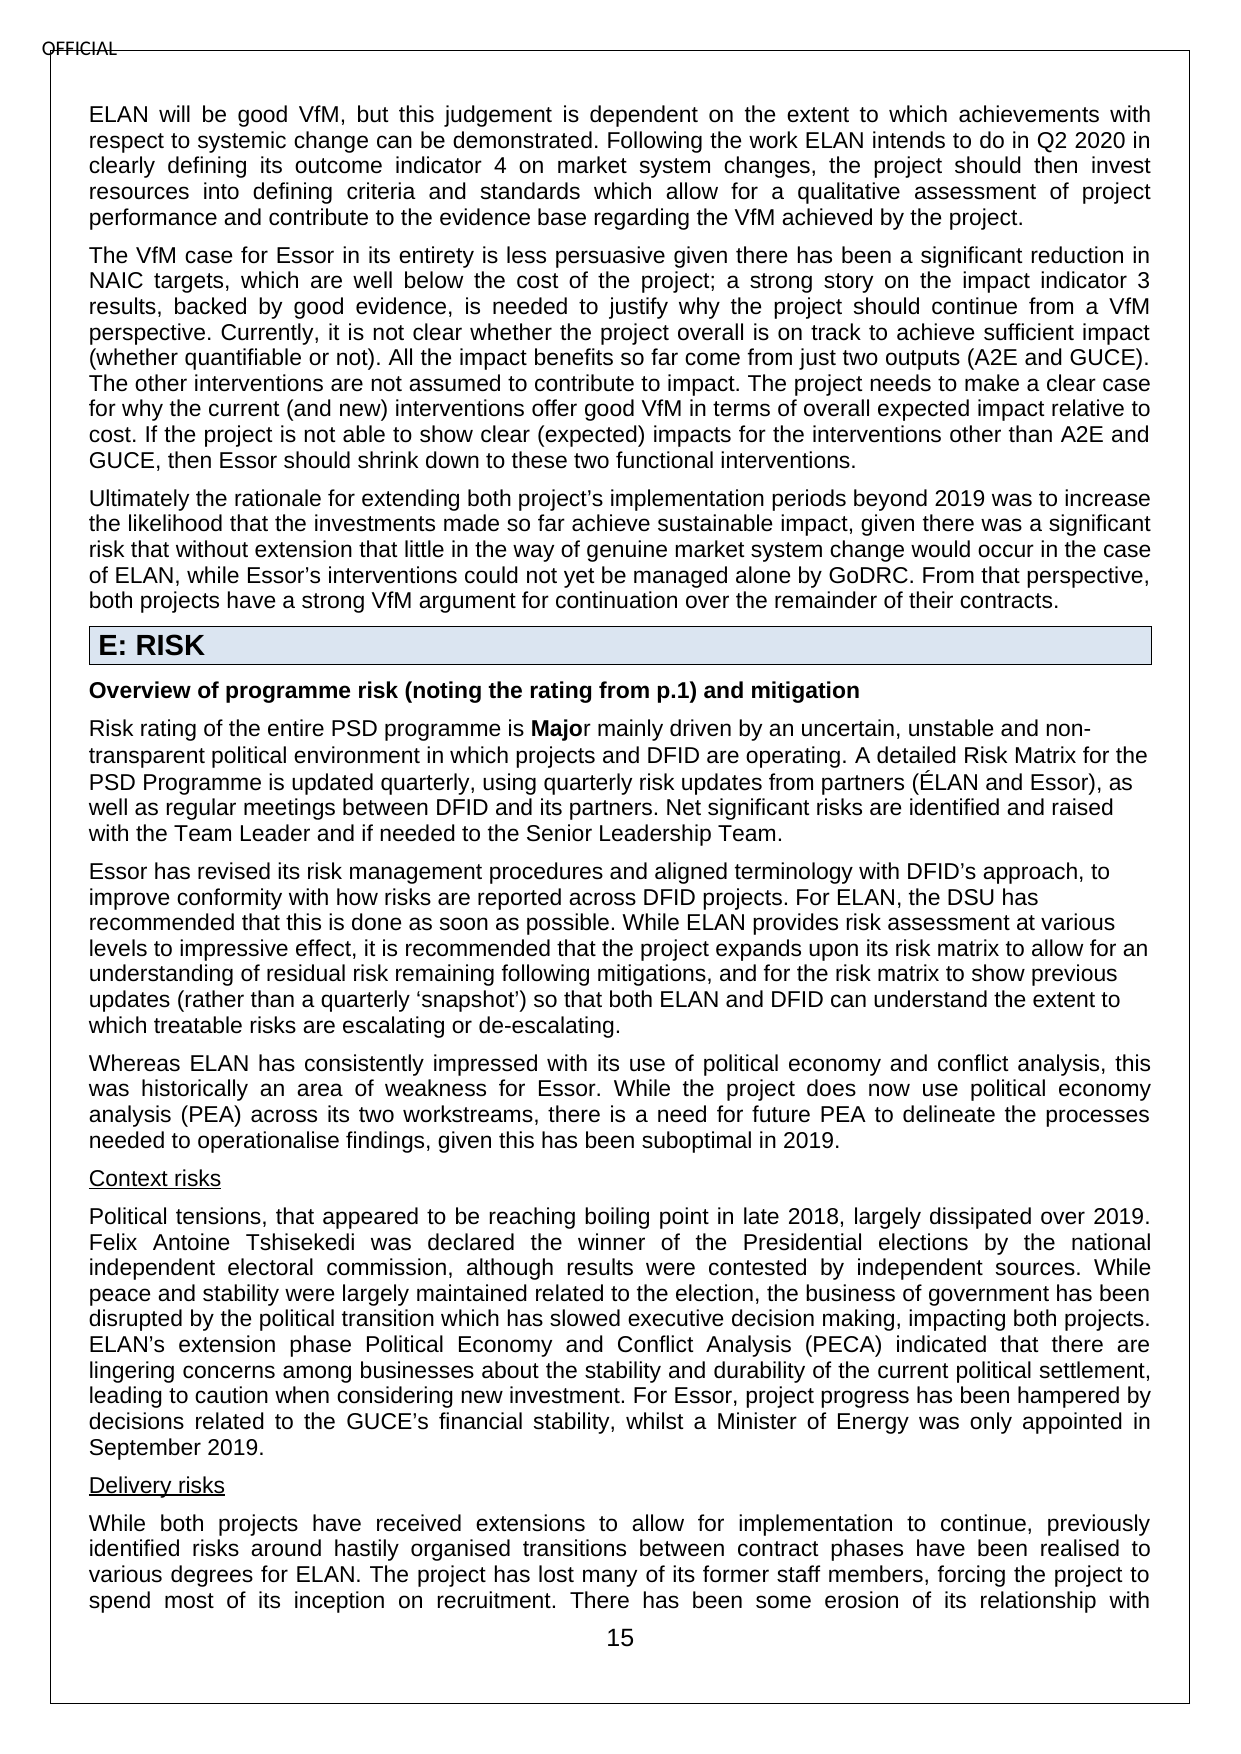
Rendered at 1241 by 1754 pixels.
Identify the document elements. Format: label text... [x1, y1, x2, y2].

text Context risks [89, 1165, 1152, 1191]
text Whereas ELAN has consistently impressed with its use of political economy and conflict analysis, this was historically an area of weakness for Essor. While the project does now use political economy analysis (PEA) across its two workstreams, there is a need for future PEA to delineate the processes needed to operationalise findings, given this has been suboptimal in 2019. [89, 1050, 1152, 1153]
text Political tensions, that appeared to be reaching boiling point in late 2018, largely dissipated over 2019. Felix Antoine Tshisekedi was declared the winner of the Presidential elections by the national independent electoral commission, although results were contested by independent sources. While peace and stability were largely maintained related to the election, the business of government has been disrupted by the political transition which has slowed executive decision making, impacting both projects. ELAN’s extension phase Political Economy and Conflict Analysis (PECA) indicated that there are lingering concerns among businesses about the stability and durability of the current political settlement, leading to caution when considering new investment. For Essor, project progress has been hampered by decisions related to the GUCE’s financial stability, whilst a Minister of Energy was only appointed in September 2019. [89, 1203, 1152, 1460]
text The VfM case for Essor in its entirety is less persuasive given there has been a significant reduction in NAIC targets, which are well below the cost of the project; a strong story on the impact indicator 3 results, backed by good evidence, is needed to justify why the project should continue from a VfM perspective. Currently, it is not clear whether the project overall is on track to achieve sufficient impact (whether quantifiable or not). All the impact benefits so far come from just two outputs (A2E and GUCE). The other interventions are not assumed to contribute to impact. The project needs to make a clear case for why the current (and new) interventions offer good VfM in terms of overall expected impact relative to cost. If the project is not able to show clear (expected) impacts for the interventions other than A2E and GUCE, then Essor should shrink down to these two functional interventions. [89, 242, 1152, 473]
text While both projects have received extensions to allow for implementation to continue, previously identified risks around hastily organised transitions between contract phases have been realised to various degrees for ELAN. The project has lost many of its former staff members, forcing the project to spend most of its inception on recruitment. There has been some erosion of its relationship with [89, 1510, 1152, 1613]
text Delivery risks [89, 1472, 1152, 1498]
text Essor has revised its risk management procedures and aligned terminology with DFID’s approach, to improve conformity with how risks are reported across DFID projects. For ELAN, the DSU has recommended that this is done as soon as possible. While ELAN provides risk assessment at various levels to impressive effect, it is recommended that the project expands upon its risk matrix to allow for an understanding of residual risk remaining following mitigations, and for the risk matrix to show previous updates (rather than a quarterly ‘snapshot’) so that both ELAN and DFID can understand the extent to which treatable risks are escalating or de-escalating. [89, 858, 1152, 1038]
text ELAN will be good VfM, but this judgement is dependent on the extent to which achievements with respect to systemic change can be demonstrated. Following the work ELAN intends to do in Q2 2020 in clearly defining its outcome indicator 4 on market system changes, the project should then invest resources into defining criteria and standards which allow for a qualitative assessment of project performance and contribute to the evidence base regarding the VfM achieved by the project. [89, 102, 1152, 230]
text Risk rating of the entire PSD programme is Major mainly driven by an uncertain, unstable and non-transparent political environment in which projects and DFID are operating. A detailed Risk Matrix for the PSD Programme is updated quarterly, using quarterly risk updates from partners (ÉLAN and Essor), as well as regular meetings between DFID and its partners. Net significant risks are identified and raised with the Team Leader and if needed to the Senior Leadership Team. [89, 716, 1152, 846]
text Overview of programme risk (noting the rating from p.1) and mitigation [89, 677, 1152, 703]
text E: RISK [90, 627, 1151, 664]
text Ultimately the rationale for extending both project’s implementation periods beyond 2019 was to increase the likelihood that the investments made so far achieve sustainable impact, given there was a significant risk that without extension that little in the way of genuine market system change would occur in the case of ELAN, while Essor’s interventions could not yet be managed alone by GoDRC. From that perspective, both projects have a strong VfM argument for continuation over the remainder of their contracts. [89, 486, 1152, 614]
